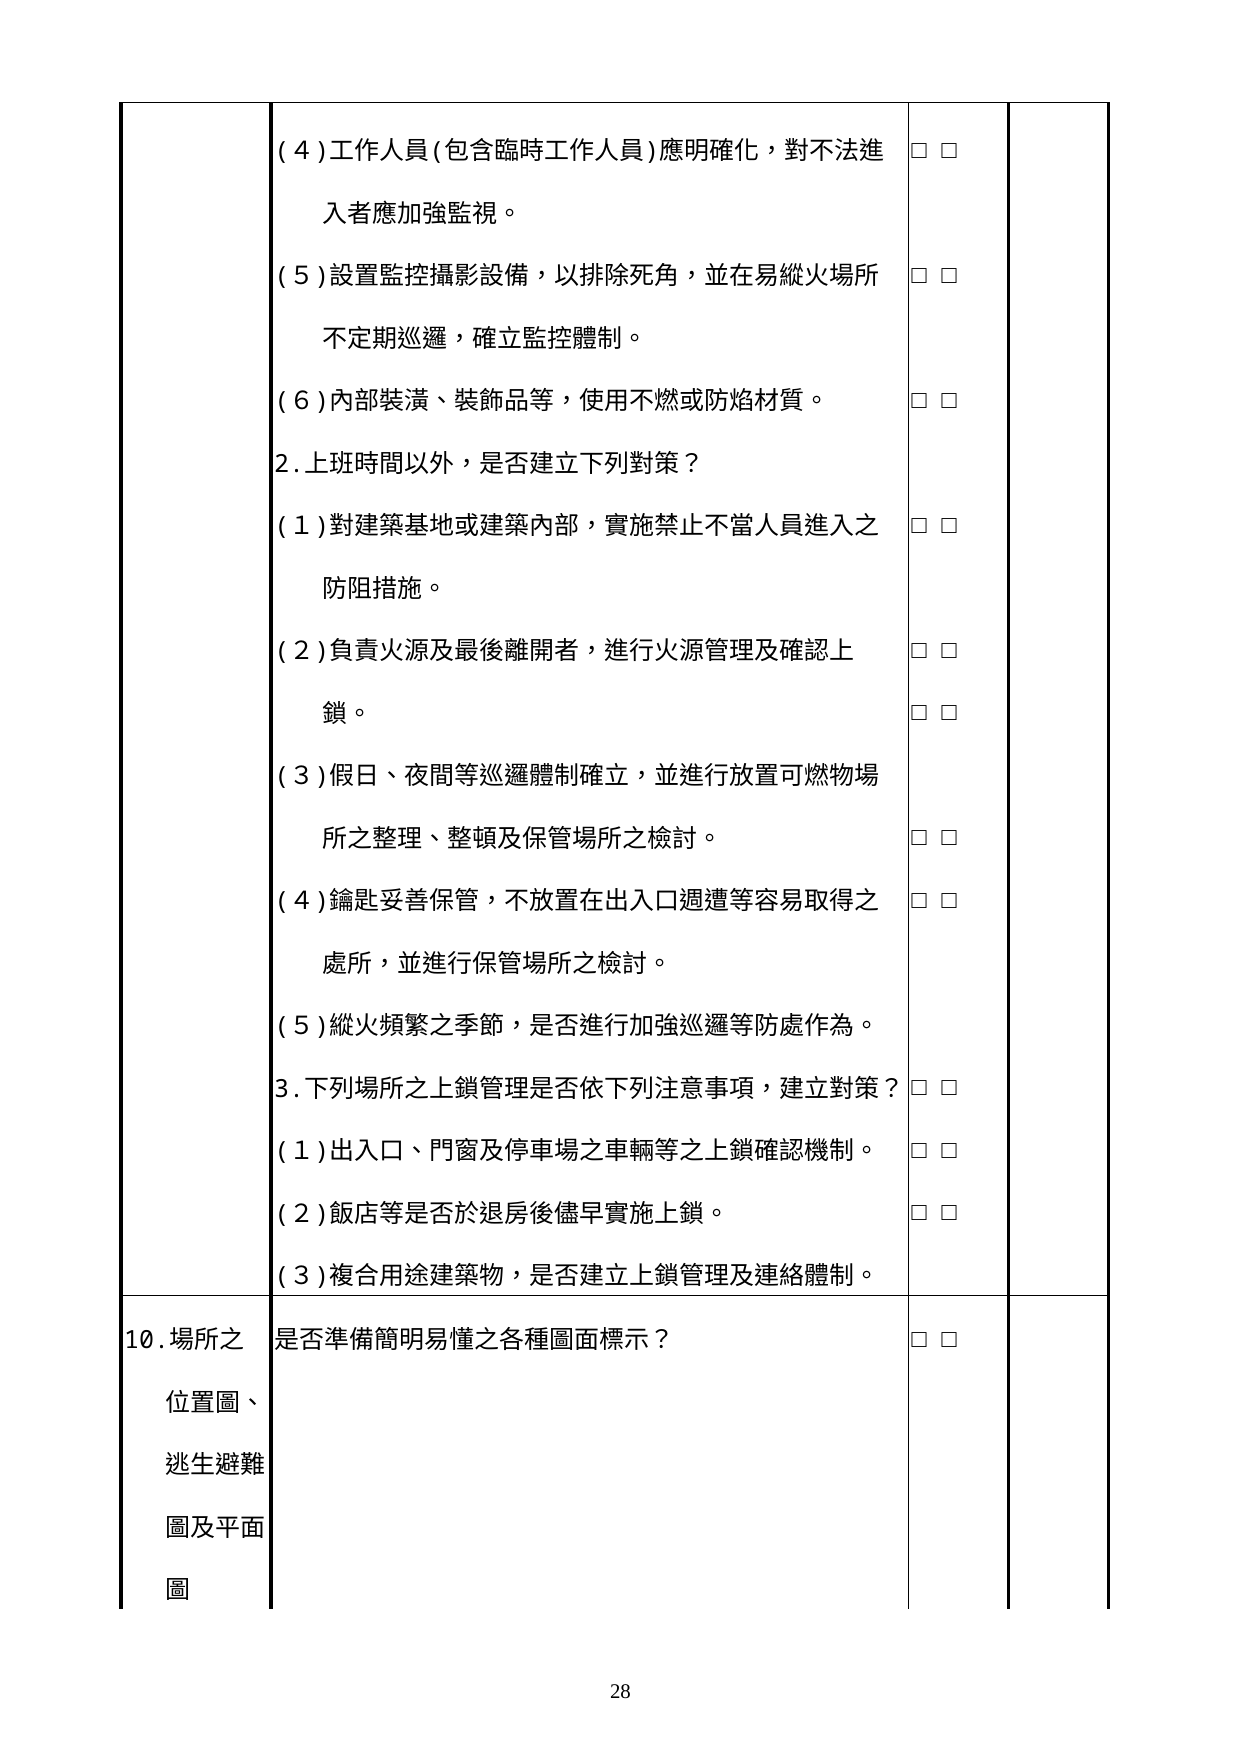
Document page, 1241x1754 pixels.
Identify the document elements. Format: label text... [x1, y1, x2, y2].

table_cell □ □ [909, 1296, 1007, 1608]
table_cell 是否準備簡明易懂之各種圖面標示？ [273, 1296, 908, 1608]
table_cell [1010, 103, 1107, 1294]
table_cell □ □ □ □ □ □ □ □ □ □ □ □ □ □ □ □ □ □ □ □ □ □ [909, 103, 1007, 1294]
table_cell (４)工作人員(包含臨時工作人員)應明確化，對不法進入者應加強監視。 (５)設置監控攝影設備，以排除死角，並在易縱火場所不定期巡邏，確立監控體制。 (６)內部裝潢、裝飾品等，使用不燃或防焰材質。 2.上班時間以外，是否建立下列對策？ (１)對建築基地或建築內部，實施禁止不當人員進入之防阻措施。 (２)負責火源及最後離開者，進行火源管理及確認上鎖。 (３)假日、夜間等巡邏體制確立，並進行放置可燃物場所之整理、整頓及保管場所之檢討。 (４)鑰匙妥善保管，不放置在出入口週遭等容易取得之處所，並進行保管場所之檢討。 (５)縱火頻繁之季節，是否進行加強巡邏等防處作為。 3.下列場所之上鎖管理是否依下列注意事項，建立對策？ (１)出入口、門窗及停車場之車輛等之上鎖確認機制。 (２)飯店等是否於退房後儘早實施上鎖。 (３)複合用途建築物，是否建立上鎖管理及連絡體制。 [273, 103, 908, 1294]
table_cell [123, 103, 269, 1294]
table_cell 10.場所之位置圖、逃生避難圖及平面圖 [123, 1296, 269, 1608]
table_cell [1010, 1296, 1107, 1608]
